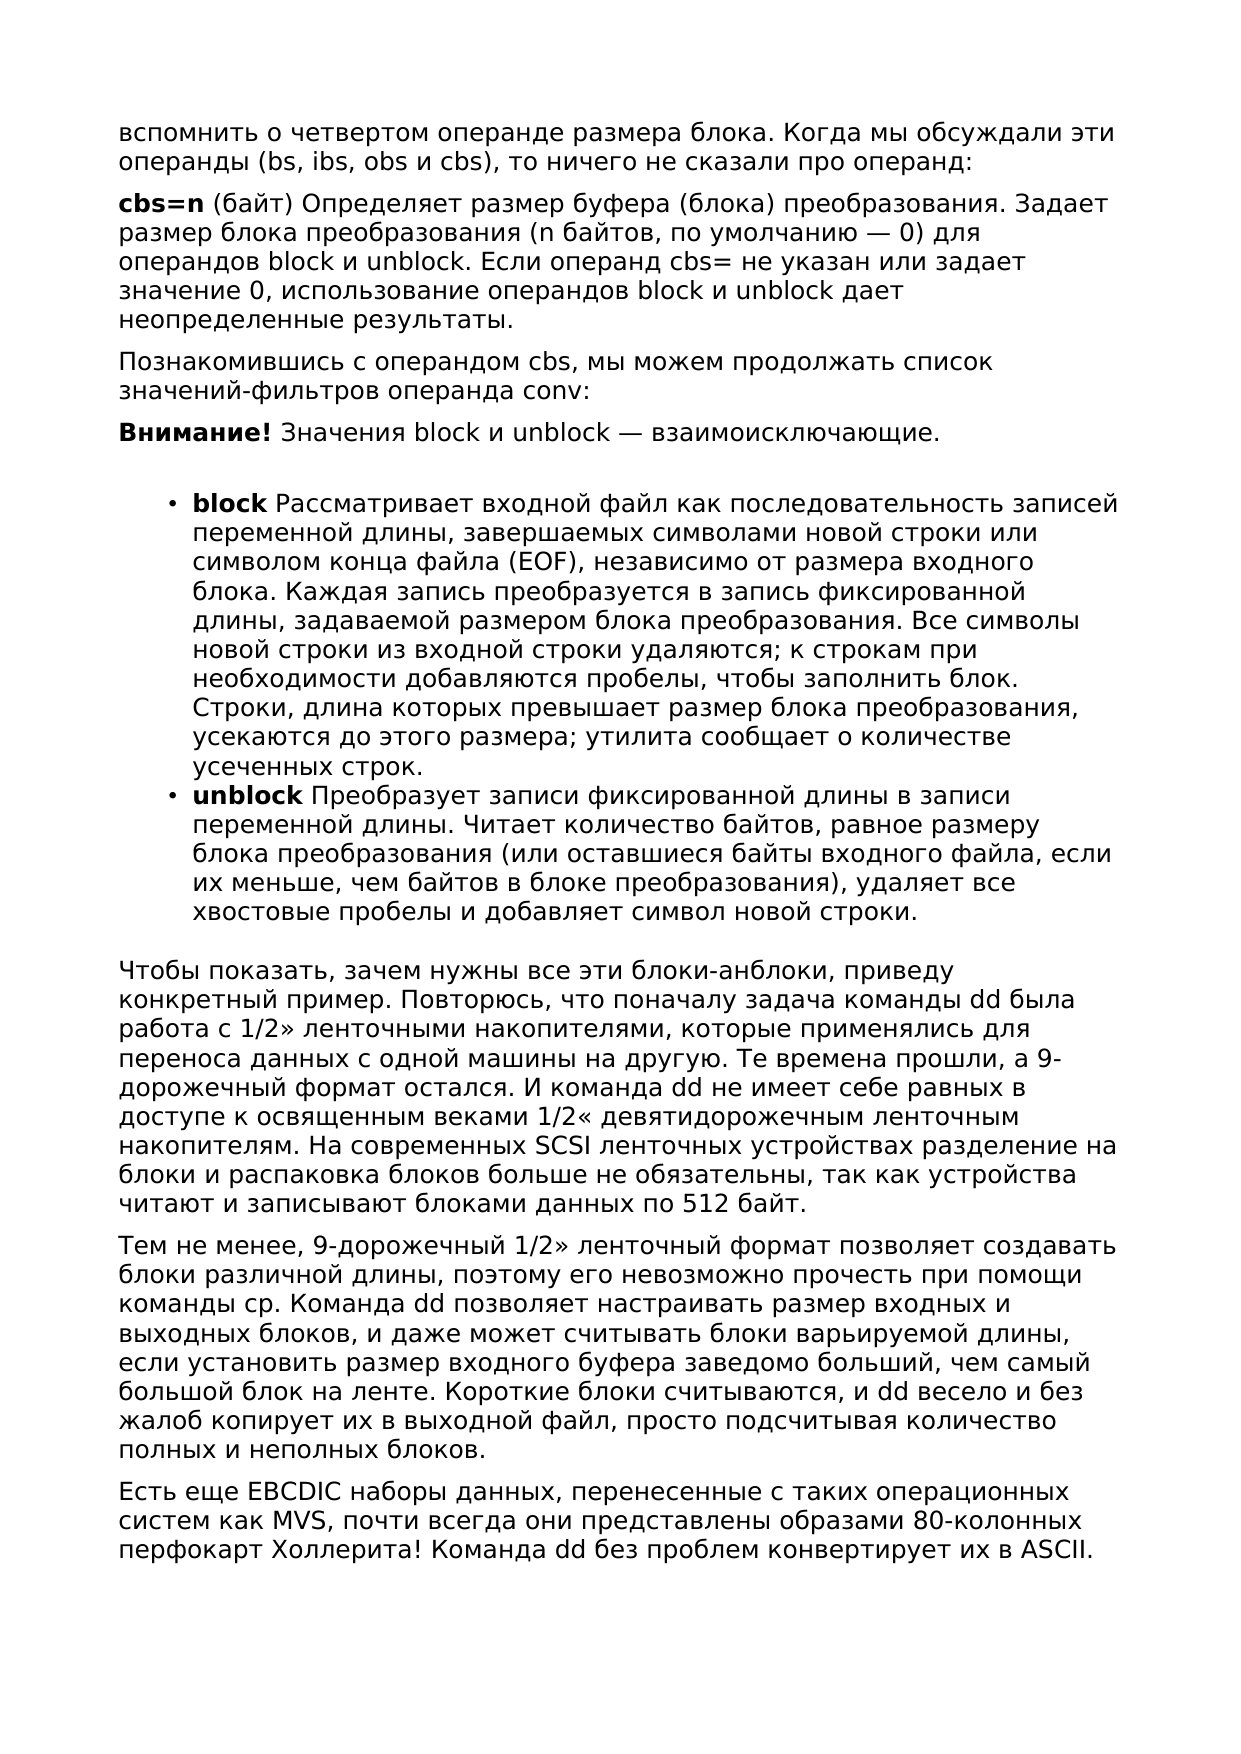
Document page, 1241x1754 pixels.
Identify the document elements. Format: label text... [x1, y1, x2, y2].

text Чтобы показать, зачем нужны все эти блоки-анблоки, приведу конкретный пример. Повторюсь, что поначалу задача команды dd была работа с 1/2» ленточными накопителями, которые применялись для переноса данных с одной машины на другую. Те времена прошли, а 9-дорожечный формат остался. И команда dd не имеет себе равных в доступе к освященным веками 1/2« девятидорожечным ленточным накопителям. На современных SCSI ленточных устройствах разделение на блоки и распаковка блоков больше не обязательны, так как устройства читают и записывают блоками данных по 512 байт. [118, 956, 1122, 1219]
text вспомнить о четвертом операнде размера блока. Когда мы обсуждали эти операнды (bs, ibs, obs и cbs), то ничего не сказали про операнд: [118, 118, 1122, 176]
text Тем не менее, 9-дорожечный 1/2» ленточный формат позволяет создавать блоки различной длины, поэтому его невозможно прочесть при помощи команды cp. Команда dd позволяет настраивать размер входных и выходных блоков, и даже может считывать блоки варьируемой длины, если установить размер входного буфера заведомо больший, чем самый большой блок на ленте. Короткие блоки считываются, и dd весело и без жалоб копирует их в выходной файл, просто подсчитывая количество полных и неполных блоков. [118, 1231, 1122, 1464]
text Есть еще EBCDIC наборы данных, перенесенные с таких операционных систем как MVS, почти всегда они представлены образами 80-колонных перфокарт Холлерита! Команда dd без проблем конвертирует их в ASCII. [118, 1477, 1122, 1564]
text Внимание! Значения block и unblock — взаимоисключающие. [118, 418, 1122, 447]
list unblock Преобразует записи фиксированной длины в записи переменной длины. Читает количество байтов, равное размеру блока преобразования (или оставшиеся байты входного файла, если их меньше, чем байтов в блоке преобразования), удаляет все хвостовые пробелы и добавляет символ новой строки. [177, 781, 1122, 927]
list block Рассматривает входной файл как последовательность записей переменной длины, завершаемых символами новой строки или символом конца файла (EOF), независимо от размера входного блока. Каждая запись преобразуется в запись фиксированной длины, задаваемой размером блока преобразования. Все символы новой строки из входной строки удаляются; к строкам при необходимости добавляются пробелы, чтобы заполнить блок. Строки, длина которых превышает размер блока преобразования, усекаются до этого размера; утилита сообщает о количестве усеченных строк. [177, 489, 1122, 781]
text Познакомившись с операндом cbs, мы можем продолжать список значений-фильтров операнда conv: [118, 347, 1122, 406]
text cbs=n (байт) Определяет размер буфера (блока) преобразования. Задает размер блока преобразования (n байтов, по умолчанию — 0) для операндов block и unblock. Если операнд cbs= не указан или задает значение 0, использование операндов block и unblock дает неопределенные результаты. [118, 189, 1122, 335]
